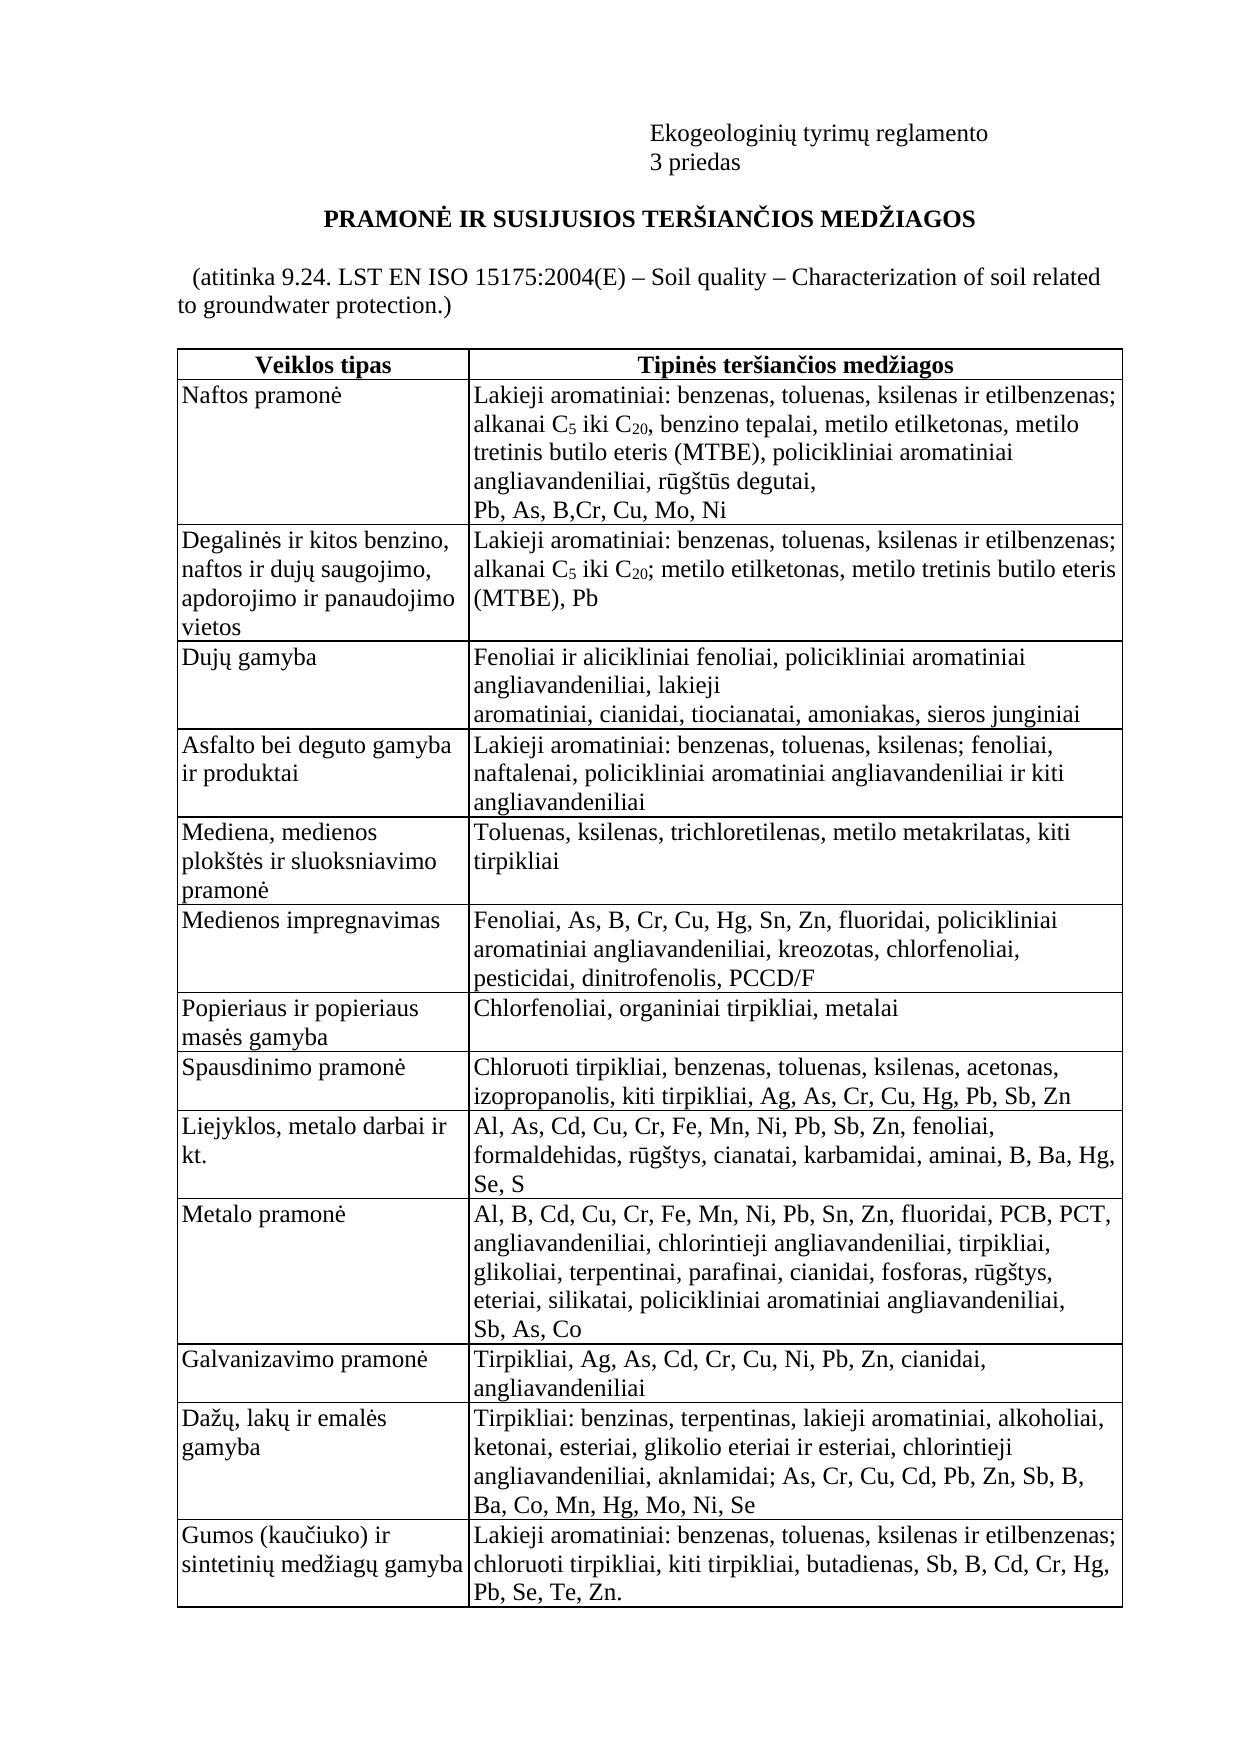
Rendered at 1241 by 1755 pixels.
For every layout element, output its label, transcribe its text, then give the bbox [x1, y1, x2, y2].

table_cell Gumos (kaučiuko) ir sintetinių medžiagų gamyba [178, 1520, 468, 1606]
table_cell Metalo pramonė [178, 1199, 468, 1343]
table_cell Al, B, Cd, Cu, Cr, Fe, Mn, Ni, Pb, Sn, Zn, fluoridai, PCB, PCT, angliavandeniliai, chlorintieji angliavandeniliai, tirpikliai, glikoliai, terpentinai, parafinai, cianidai, fosforas, rūgštys, eteriai, silikatai, policikliniai aromatiniai angliavandeniliai, Sb, As, Co [470, 1199, 1122, 1343]
table_cell Chloruoti tirpikliai, benzenas, toluenas, ksilenas, acetonas, izopropanolis, kiti tirpikliai, Ag, As, Cr, Cu, Hg, Pb, Sb, Zn [470, 1052, 1122, 1110]
table_cell Galvanizavimo pramonė [178, 1345, 468, 1402]
text (atitinka 9.24. LST EN ISO 15175:2004(E) – Soil quality – Characterization of soil related to groundwater protection.) [177, 262, 1122, 319]
table_cell Dujų gamyba [178, 642, 468, 728]
table_cell Lakieji aromatiniai: benzenas, toluenas, ksilenas ir etilbenzenas; alkanai C5 iki C20, benzino tepalai, metilo etilketonas, metilo tretinis butilo eteris (MTBE), policikliniai aromatiniai angliavandeniliai, rūgštūs degutai, Pb, As, B,Cr, Cu, Mo, Ni [470, 380, 1122, 524]
table_cell Spausdinimo pramonė [178, 1052, 468, 1110]
table_cell Liejyklos, metalo darbai ir kt. [178, 1111, 468, 1197]
table_cell Popieriaus ir popieriaus masės gamyba [178, 993, 468, 1051]
table_cell Naftos pramonė [178, 380, 468, 524]
table_cell Lakieji aromatiniai: benzenas, toluenas, ksilenas; fenoliai, naftalenai, policikliniai aromatiniai angliavandeniliai ir kiti angliavandeniliai [470, 730, 1122, 816]
table_cell Medienos impregnavimas [178, 905, 468, 992]
table_cell Al, As, Cd, Cu, Cr, Fe, Mn, Ni, Pb, Sb, Zn, fenoliai, formaldehidas, rūgštys, cianatai, karbamidai, aminai, B, Ba, Hg, Se, S [470, 1111, 1122, 1197]
table_cell Tirpikliai, Ag, As, Cd, Cr, Cu, Ni, Pb, Zn, cianidai, angliavandeniliai [470, 1345, 1122, 1402]
table_header Veiklos tipas [178, 350, 468, 378]
table_cell Mediena, medienos plokštės ir sluoksniavimo pramonė [178, 818, 468, 904]
table_cell Degalinės ir kitos benzino, naftos ir dujų saugojimo, apdorojimo ir panaudojimo vietos [178, 525, 468, 640]
table_cell Toluenas, ksilenas, trichloretilenas, metilo metakrilatas, kiti tirpikliai [470, 818, 1122, 904]
table_cell Dažų, lakų ir emalės gamyba [178, 1403, 468, 1518]
table_cell Tirpikliai: benzinas, terpentinas, lakieji aromatiniai, alkoholiai, ketonai, esteriai, glikolio eteriai ir esteriai, chlorintieji angliavandeniliai, aknlamidai; As, Cr, Cu, Cd, Pb, Zn, Sb, B, Ba, Co, Mn, Hg, Mo, Ni, Se [470, 1403, 1122, 1518]
table_cell Chlorfenoliai, organiniai tirpikliai, metalai [470, 993, 1122, 1051]
text Ekogeologinių tyrimų reglamento [649, 118, 1122, 147]
table_cell Lakieji aromatiniai: benzenas, toluenas, ksilenas ir etilbenzenas; alkanai C5 iki C20; metilo etilketonas, metilo tretinis butilo eteris (MTBE), Pb [470, 525, 1122, 640]
table_cell Fenoliai ir alicikliniai fenoliai, policikliniai aromatiniai angliavandeniliai, lakieji aromatiniai, cianidai, tiocianatai, amoniakas, sieros junginiai [470, 642, 1122, 728]
table_header Tipinės teršiančios medžiagos [470, 350, 1122, 378]
table_cell Lakieji aromatiniai: benzenas, toluenas, ksilenas ir etilbenzenas; chloruoti tirpikliai, kiti tirpikliai, butadienas, Sb, B, Cd, Cr, Hg, Pb, Se, Te, Zn. [470, 1520, 1122, 1606]
text PRAMONĖ IR SUSIJUSIOS TERŠIANČIOS MEDŽIAGOS [177, 204, 1122, 233]
table_cell Fenoliai, As, B, Cr, Cu, Hg, Sn, Zn, fluoridai, policikliniai aromatiniai angliavandeniliai, kreozotas, chlorfenoliai, pesticidai, dinitrofenolis, PCCD/F [470, 905, 1122, 992]
table_cell Asfalto bei deguto gamyba ir produktai [178, 730, 468, 816]
text 3 priedas [649, 147, 1122, 176]
